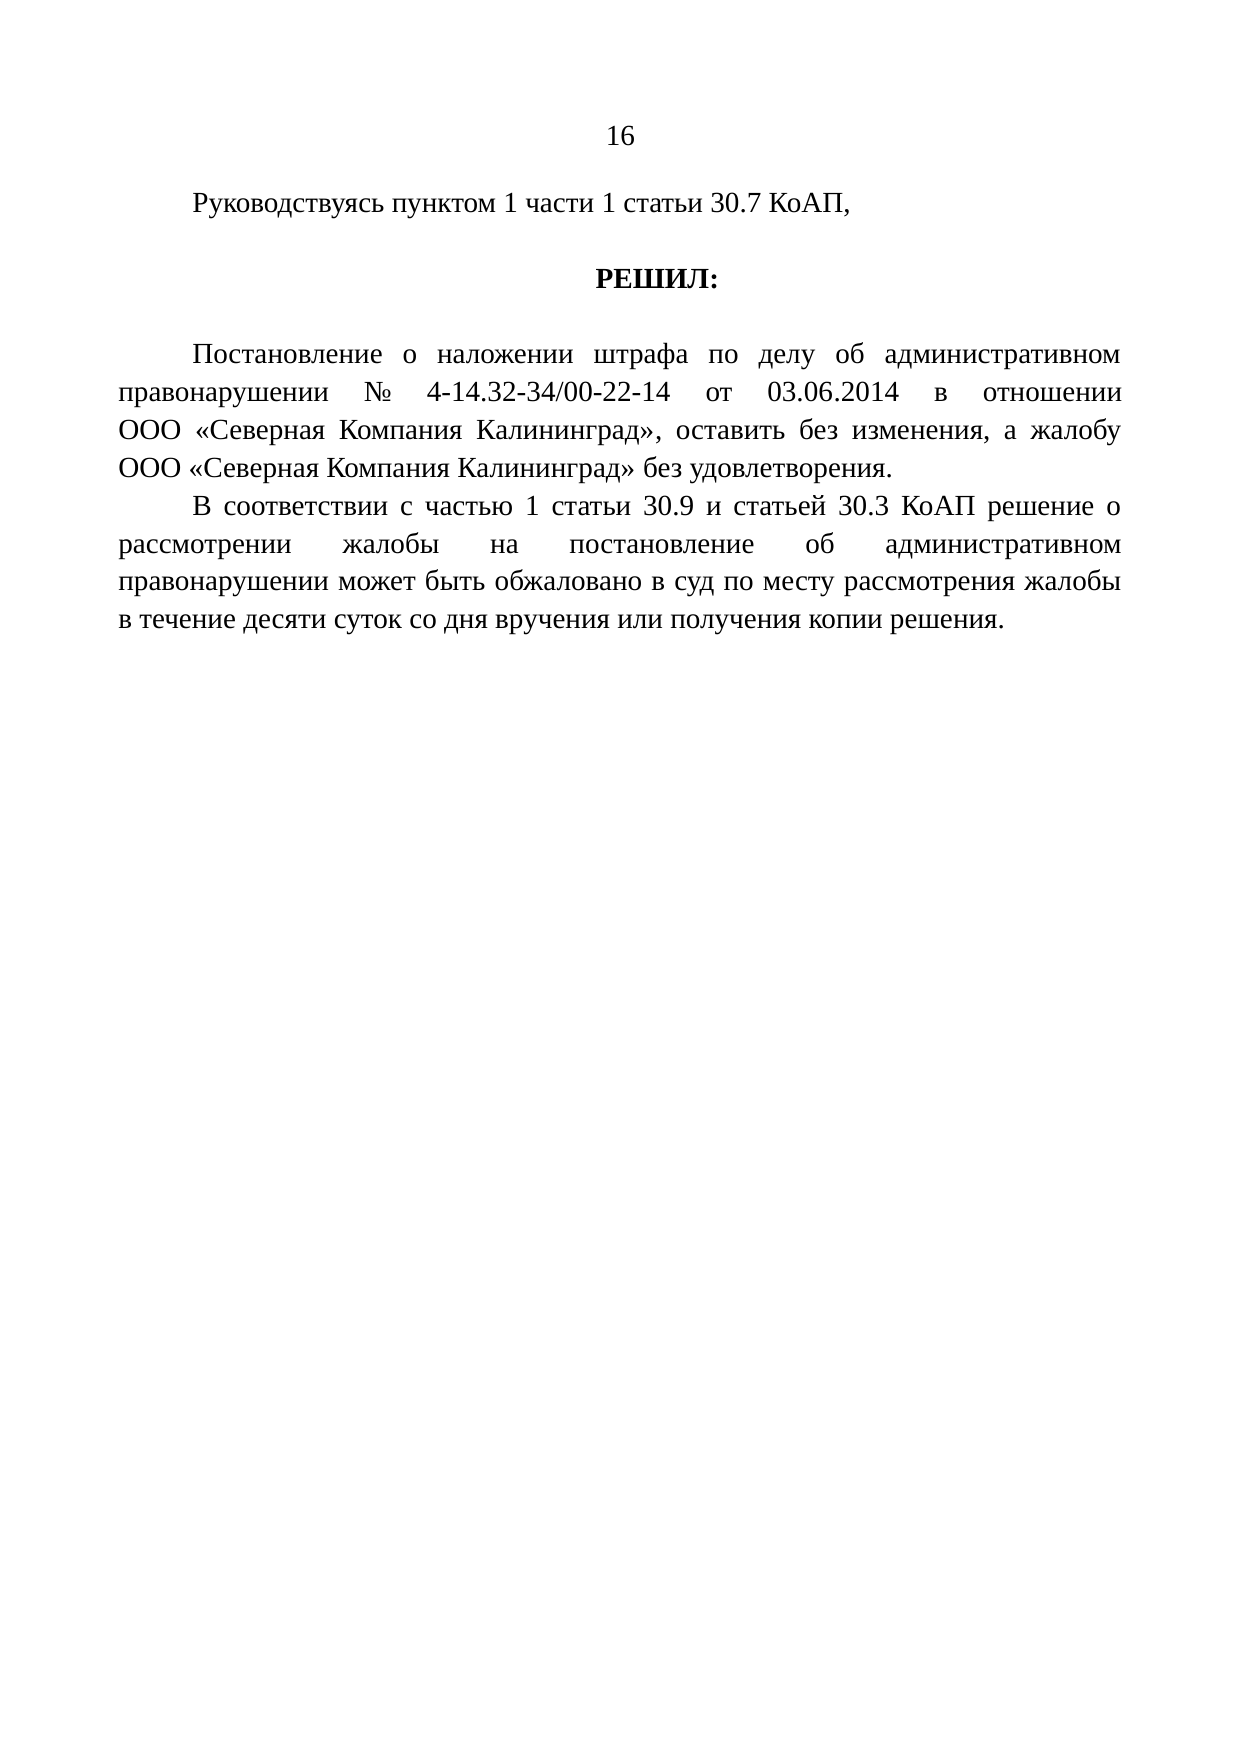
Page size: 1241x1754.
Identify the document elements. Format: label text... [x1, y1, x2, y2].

text РЕШИЛ: [118, 257, 1122, 294]
text Постановление о наложении штрафа по делу об административном правонарушении № 4-14.32-34/00-22-14 от 03.06.2014 в отношении ООО «Северная Компания Калининград», оставить без изменения, а жалобу ООО «Северная Компания Калининград» без удовлетворения. [118, 332, 1122, 484]
text Руководствуясь пунктом 1 части 1 статьи 30.7 КоАП, [118, 181, 1122, 219]
text В соответствии с частью 1 статьи 30.9 и статьей 30.3 КоАП решение о рассмотрении жалобы на постановление об административном правонарушении может быть обжаловано в суд по месту рассмотрения жалобы в течение десяти суток со дня вручения или получения копии решения. [118, 484, 1122, 635]
